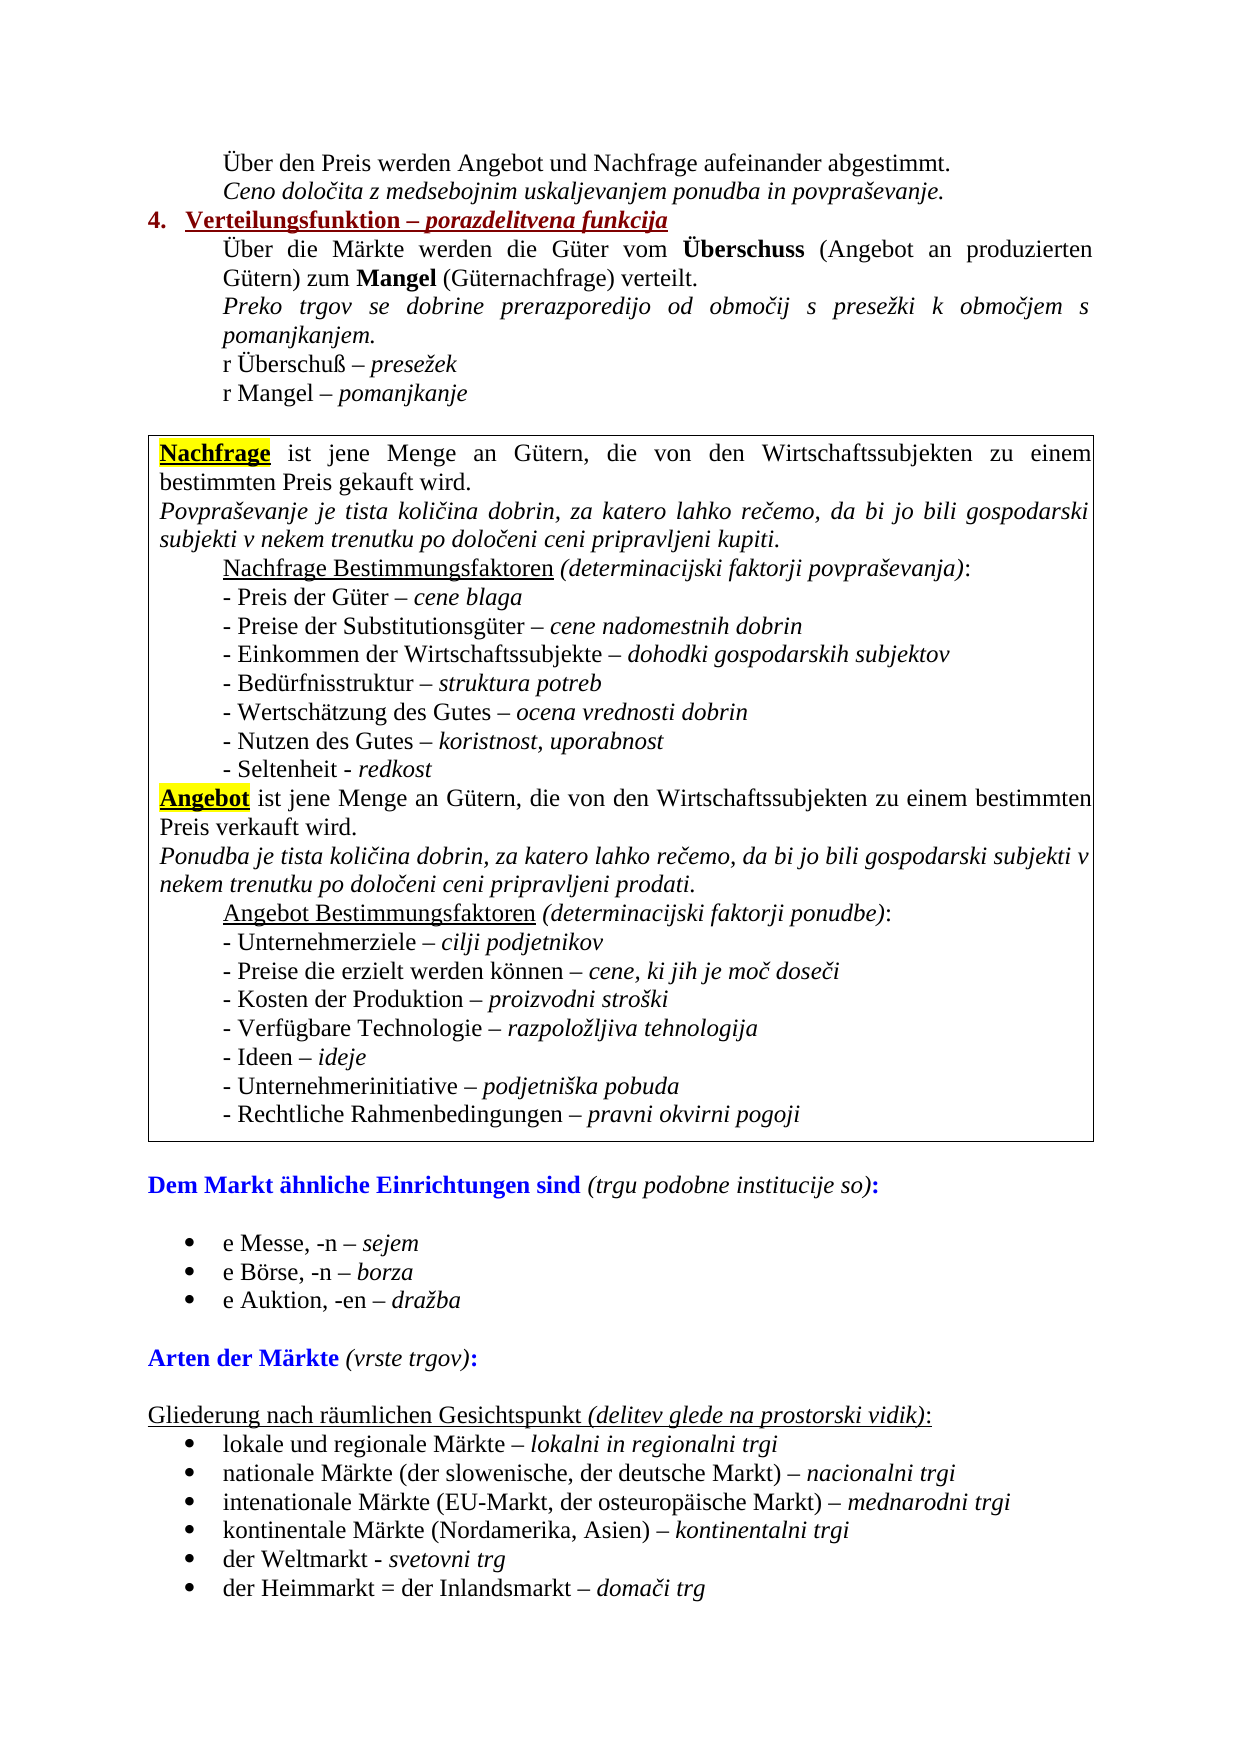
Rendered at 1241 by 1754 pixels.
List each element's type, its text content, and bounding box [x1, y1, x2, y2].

text - Unternehmerinitiative – podjetniška pobuda [149, 1068, 1093, 1096]
text r Mangel – pomanjkanje [148, 378, 1093, 406]
text Nachfrage Bestimmungsfaktoren (determinacijski faktorji povpraševanja): [149, 550, 1093, 579]
list der Heimmarkt = der Inlandsmarkt – domači trg [185, 1573, 1093, 1602]
text Angebot ist jene Menge an Gütern, die von den Wirtschaftssubjekten zu einem bestimmten Preis verkauft wird. [149, 780, 1093, 838]
text - Wertschätzung des Gutes – ocena vrednosti dobrin [149, 694, 1093, 723]
text - Einkommen der Wirtschaftssubjekte – dohodki gospodarskih subjektov [149, 636, 1093, 665]
text Ceno določita z medsebojnim uskaljevanjem ponudba in povpraševanje. [223, 176, 1093, 205]
text - Preise die erzielt werden können – cene, ki jih je moč doseči [149, 953, 1093, 981]
text Über den Preis werden Angebot und Nachfrage aufeinander abgestimmt. [223, 148, 1093, 176]
text - Unternehmerziele – cilji podjetnikov [149, 924, 1093, 953]
list e Messe, -n – sejem [185, 1228, 1093, 1257]
list nationale Märkte (der slowenische, der deutsche Markt) – nacionalni trgi [185, 1458, 1093, 1487]
list Verteilungsfunktion – porazdelitvena funkcija [148, 205, 1093, 234]
text Ponudba je tista količina dobrin, za katero lahko rečemo, da bi jo bili gospodarski subjekti v nekem trenutku po določeni ceni pripravljeni prodati. [149, 838, 1093, 895]
list kontinentale Märkte (Nordamerika, Asien) – kontinentalni trgi [185, 1516, 1093, 1544]
text - Bedürfnisstruktur – struktura potreb [149, 665, 1093, 694]
text - Nutzen des Gutes – koristnost, uporabnost [149, 723, 1093, 751]
text Nachfrage ist jene Menge an Gütern, die von den Wirtschaftssubjekten zu einem bestimmten Preis gekauft wird. [149, 436, 1093, 493]
text Angebot Bestimmungsfaktoren (determinacijski faktorji ponudbe): [149, 895, 1093, 924]
text Povpraševanje je tista količina dobrin, za katero lahko rečemo, da bi jo bili gospodarski subjekti v nekem trenutku po določeni ceni pripravljeni kupiti. [149, 493, 1093, 550]
text Arten der Märkte (vrste trgov): [148, 1343, 1093, 1372]
text - Kosten der Produktion – proizvodni stroški [149, 981, 1093, 1010]
text - Ideen – ideje [149, 1039, 1093, 1068]
list der Weltmarkt - svetovni trg [185, 1544, 1093, 1573]
list e Auktion, -en – dražba [185, 1286, 1093, 1314]
text - Seltenheit - redkost [149, 751, 1093, 780]
text - Preis der Güter – cene blaga [149, 579, 1093, 608]
text Gliederung nach räumlichen Gesichtspunkt (delitev glede na prostorski vidik): [148, 1401, 1093, 1429]
list e Börse, -n – borza [185, 1257, 1093, 1286]
text Über die Märkte werden die Güter vom Überschuss (Angebot an produzierten Gütern) zum Mangel (Güternachfrage) verteilt. [223, 234, 1093, 291]
text - Preise der Substitutionsgüter – cene nadomestnih dobrin [149, 608, 1093, 636]
list intenationale Märkte (EU-Markt, der osteuropäische Markt) – mednarodni trgi [185, 1487, 1093, 1516]
text Preko trgov se dobrine prerazporedijo od območij s presežki k območjem s pomanjkanjem. [223, 291, 1093, 349]
text - Verfügbare Technologie – razpoložljiva tehnologija [149, 1010, 1093, 1039]
text Dem Markt ähnliche Einrichtungen sind (trgu podobne institucije so): [148, 1171, 1093, 1199]
text r Überschuß – presežek [148, 349, 1093, 378]
text - Rechtliche Rahmenbedingungen – pravni okvirni pogoji [149, 1096, 1093, 1141]
list lokale und regionale Märkte – lokalni in regionalni trgi [185, 1429, 1093, 1458]
